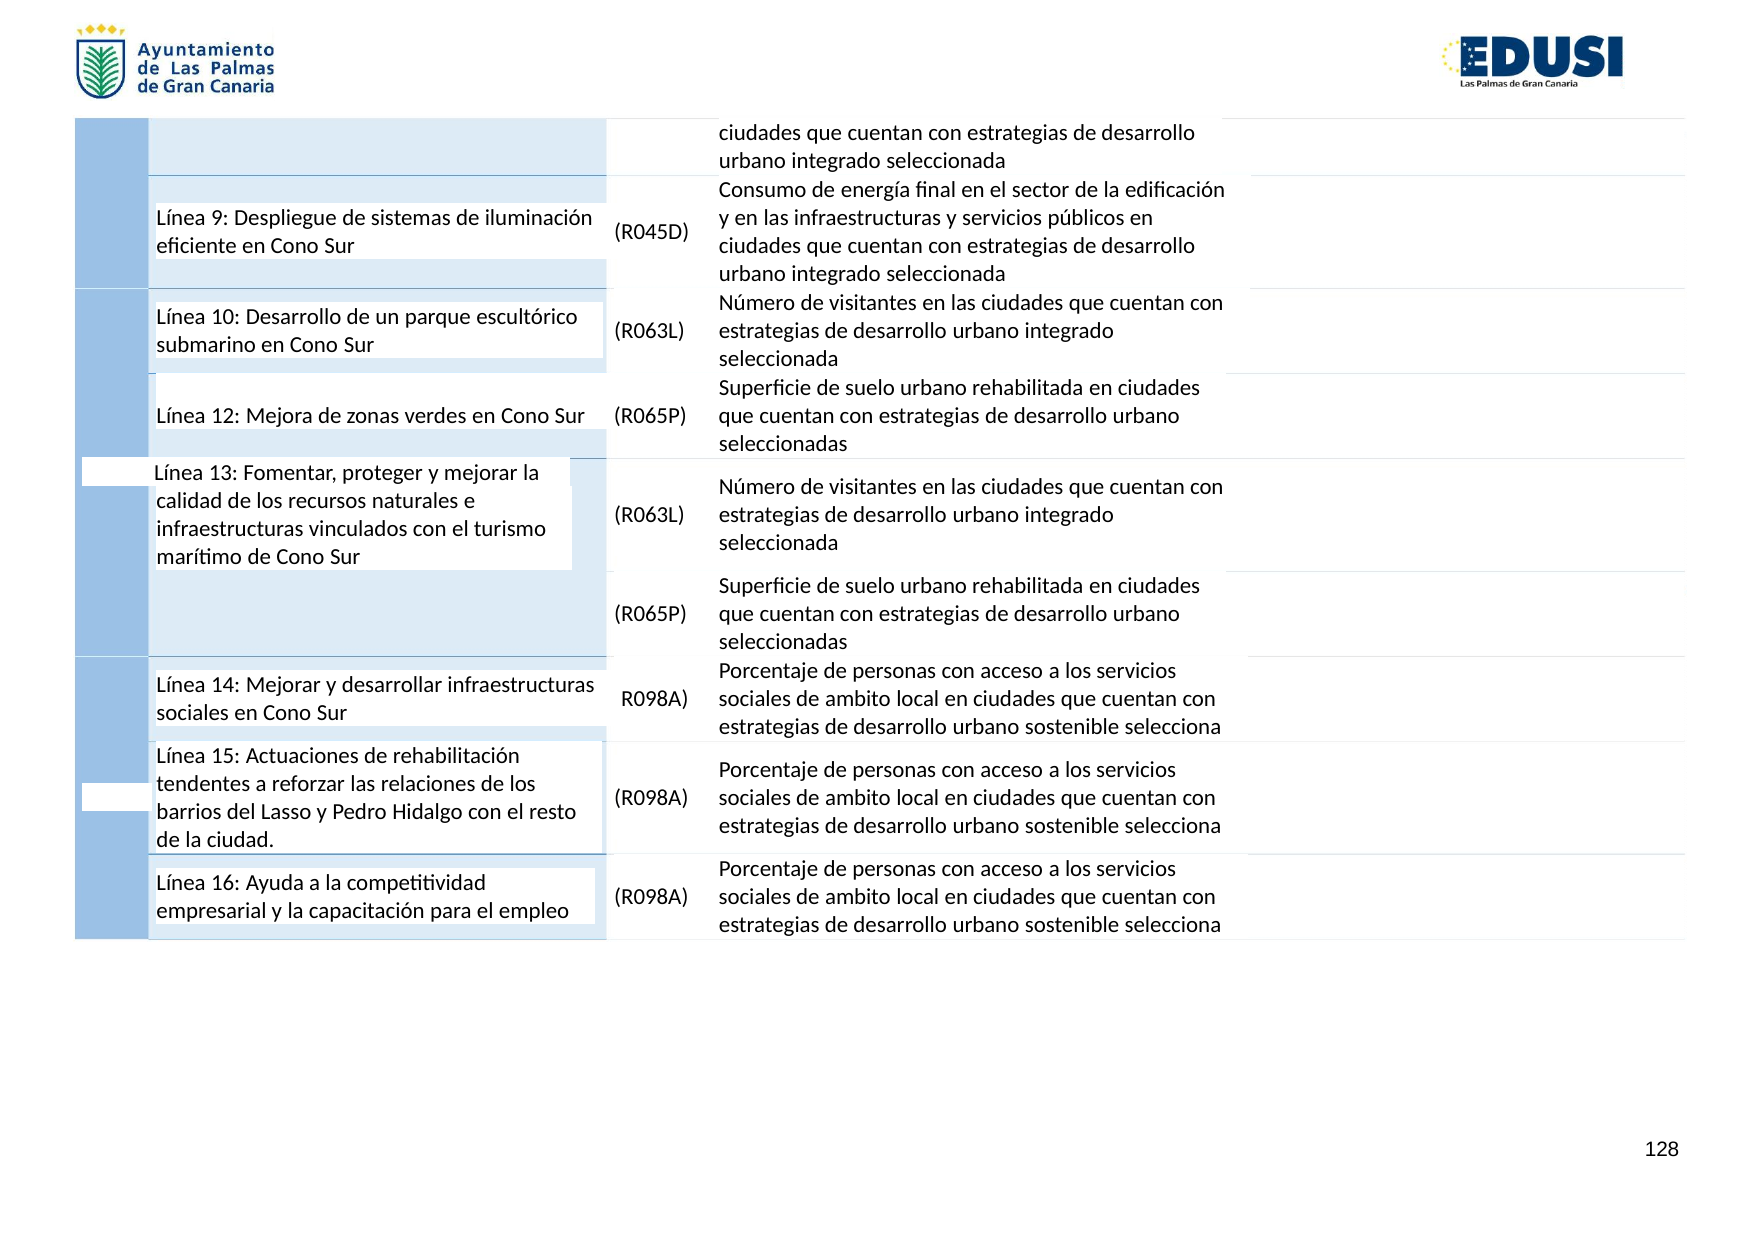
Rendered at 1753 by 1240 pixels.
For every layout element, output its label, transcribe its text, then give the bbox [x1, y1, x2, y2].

text seleccionadas [719, 429, 873, 457]
text (R065P) que cuentan con estrategias de desarrollo urbano [614, 599, 1226, 627]
text Porcentaje de personas con acceso a los servicios [719, 656, 1248, 684]
text seleccionada [719, 528, 1250, 556]
text estrategias de desarrollo urbano sostenible selecciona [719, 811, 1248, 839]
text seleccionada [719, 344, 1250, 372]
text eficiente en Cono Sur [156, 231, 618, 259]
text (R098A) sociales de ambito local en ciudades que cuentan con [614, 783, 1248, 811]
text Línea 16: Ayuda a la competitividad [156, 868, 595, 896]
text empresarial y la capacitación para el empleo [156, 896, 595, 924]
text Línea 10: Desarrollo de un parque escultórico [156, 302, 603, 330]
text Línea 9: Despliegue de sistemas de iluminación [156, 203, 618, 231]
text Número de visitantes en las ciudades que cuentan con [719, 472, 1250, 500]
text barrios del Lasso y Pedro Hidalgo con el resto [156, 797, 602, 825]
text Superficie de suelo urbano rehabilitada en ciudades [719, 373, 1226, 401]
text infraestructuras vinculados con el turismo [156, 514, 572, 542]
text (R045D) [614, 217, 714, 245]
text tendentes a reforzar las relaciones de los [156, 769, 602, 797]
text Porcentaje de personas con acceso a los servicios [719, 854, 1248, 882]
text OT.6 Línea 13: Fomentar, proteger y mejorar la [82, 457, 570, 486]
text calidad de los recursos naturales e [156, 486, 572, 514]
text sociales en Cono Sur [156, 698, 622, 726]
text Línea 14: Mejorar y desarrollar infraestructuras [156, 670, 622, 698]
text urbano integrado seleccionada [719, 259, 1251, 287]
text Superficie de suelo urbano rehabilitada en ciudades [719, 571, 1226, 599]
text Línea 12: Mejora de zonas verdes en Cono Sur (R065P) que cuentan con estrategias de desarrollo urbano [156, 401, 1226, 429]
text estrategias de desarrollo urbano sostenible selecciona [719, 910, 1248, 938]
text marítimo de Cono Sur [156, 542, 572, 570]
text (R063L) estrategias de desarrollo urbano integrado [614, 500, 1250, 528]
text seleccionadas [719, 627, 1226, 655]
text (R063L) estrategias de desarrollo urbano integrado [614, 316, 1250, 344]
text urbano integrado seleccionada [719, 146, 1222, 174]
text Consumo de energía final en el sector de la edificación [719, 175, 1251, 203]
text y en las infraestructuras y servicios públicos en [719, 203, 1251, 231]
text Porcentaje de personas con acceso a los servicios [719, 755, 1248, 783]
text 128 [1644, 1138, 1704, 1161]
text submarino en Cono Sur [156, 330, 603, 358]
text (R098A) sociales de ambito local en ciudades que cuentan con [622, 684, 1248, 712]
text de la ciudad. [156, 825, 602, 853]
text OT.9 [82, 783, 152, 811]
text Línea 15: Actuaciones de rehabilitación [156, 741, 602, 769]
text (R098A) sociales de ambito local en ciudades que cuentan con [614, 882, 1248, 910]
text ciudades que cuentan con estrategias de desarrollo [719, 118, 1222, 146]
text ciudades que cuentan con estrategias de desarrollo [719, 231, 1251, 259]
text estrategias de desarrollo urbano sostenible selecciona [719, 712, 1248, 740]
text Número de visitantes en las ciudades que cuentan con [719, 288, 1250, 316]
